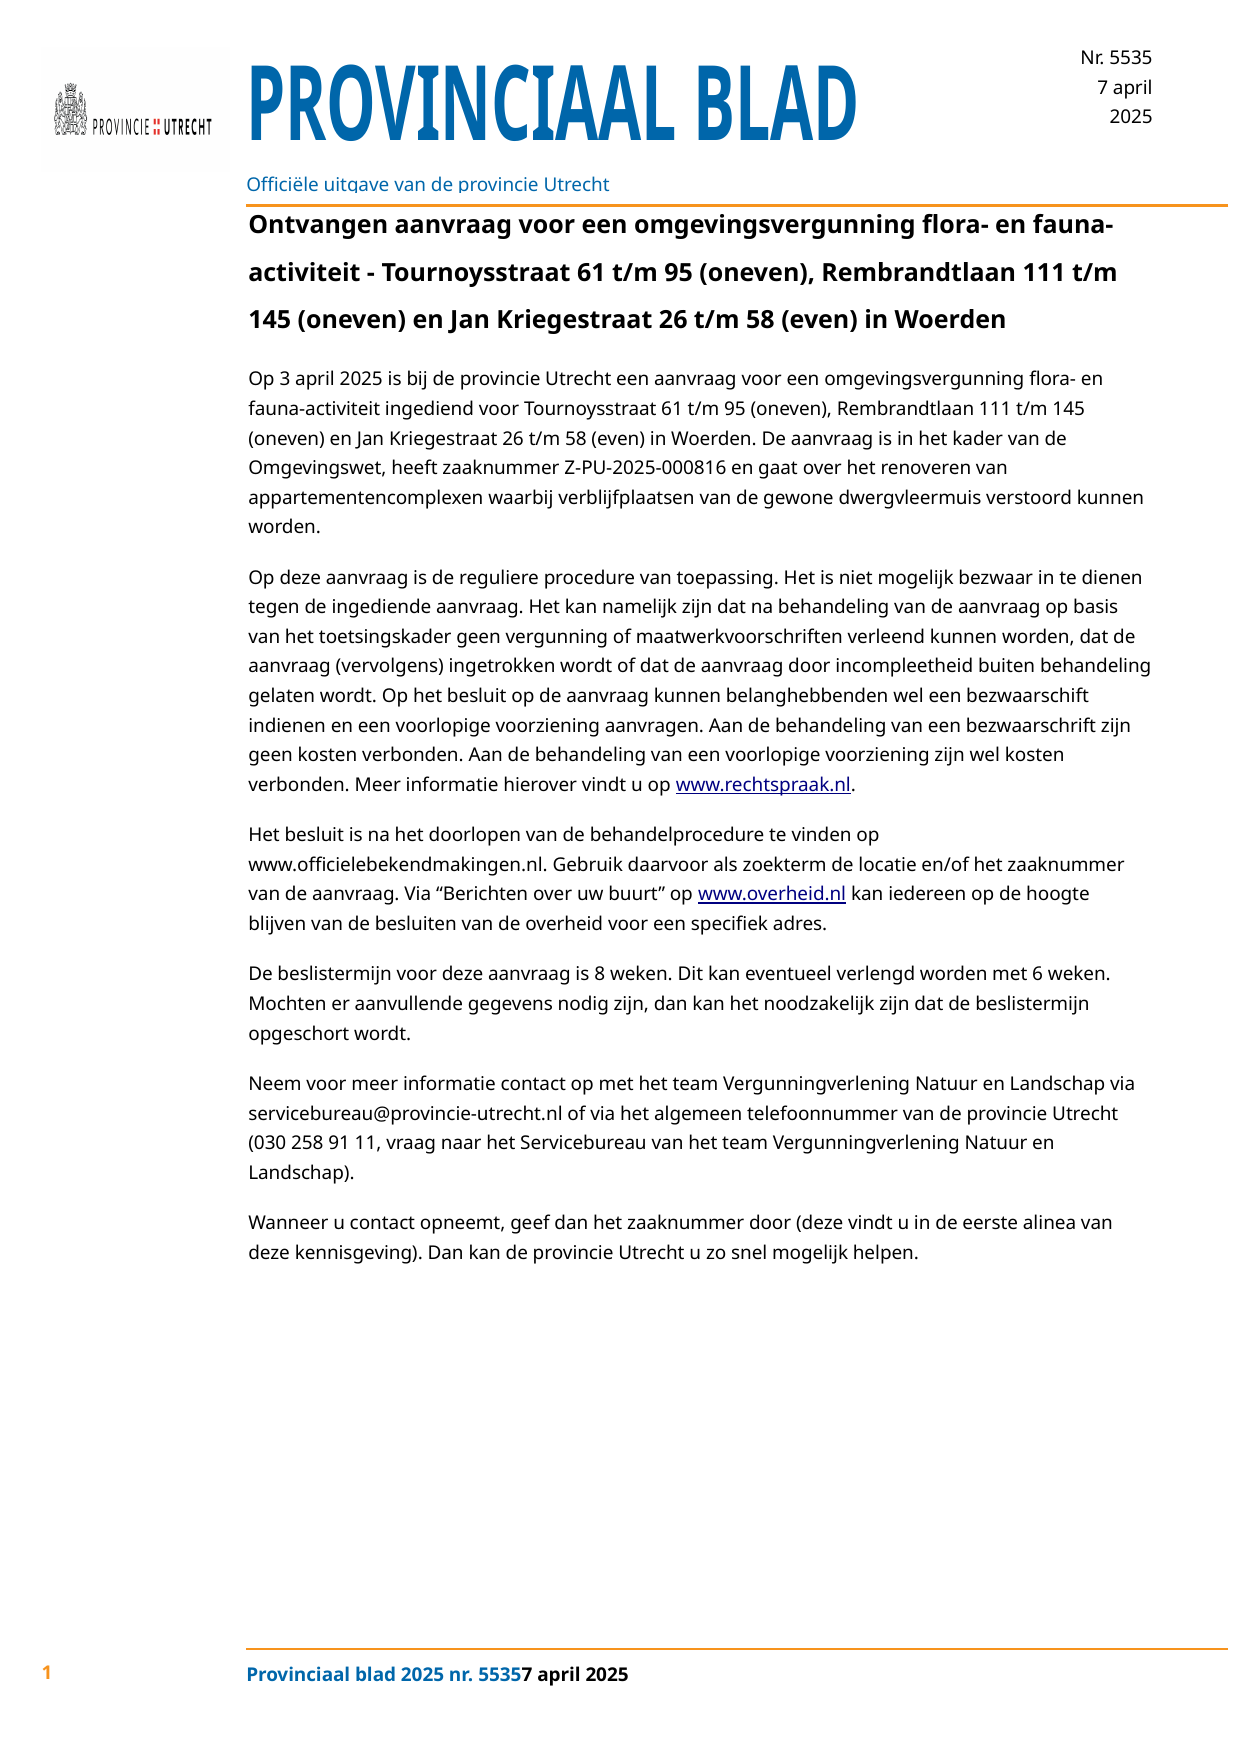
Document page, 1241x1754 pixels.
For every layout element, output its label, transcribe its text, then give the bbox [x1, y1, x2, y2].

text Wanneer u contact opneemt, geef dan het zaaknummer door (deze vindt u in de eerste alinea van deze kennisgeving). Dan kan de provincie Utrecht u zo snel mogelijk helpen. [248, 1209, 1152, 1264]
text Ontvangen aanvraag voor een omgevingsvergunning flora- en fauna-activiteit - Tournoysstraat 61 t/m 95 (oneven), Rembrandtlaan 111 t/m 145 (oneven) en Jan Kriegestraat 26 t/m 58 (even) in Woerden [248, 207, 1152, 336]
text Op 3 april 2025 is bij de provincie Utrecht een aanvraag voor een omgevingsvergunning flora- en fauna-activiteit ingediend voor Tournoysstraat 61 t/m 95 (oneven), Rembrandtlaan 111 t/m 145 (oneven) en Jan Kriegestraat 26 t/m 58 (even) in Woerden. De aanvraag is in het kader van de Omgevingswet, heeft zaaknummer Z-PU-2025-000816 en gaat over het renoveren van appartementencomplexen waarbij verblijfplaatsen van de gewone dwergvleermuis verstoord kunnen worden. [248, 366, 1152, 539]
text Neem voor meer informatie contact op met het team Vergunningverlening Natuur en Landschap via servicebureau@provincie-utrecht.nl of via het algemeen telefoonnummer van de provincie Utrecht (030 258 91 11, vraag naar het Servicebureau van het team Vergunningverlening Natuur en Landschap). [248, 1070, 1152, 1184]
picture [41, 47, 231, 172]
text Het besluit is na het doorlopen van de behandelprocedure te vinden op www.officielebekendmakingen.nl. Gebruik daarvoor als zoekterm de locatie en/of het zaaknummer van de aanvraag. Via “Berichten over uw buurt” op www.overheid.nl kan iedereen op de hoogte blijven van de besluiten van de overheid voor een specifiek adres. [248, 821, 1152, 936]
text De beslistermijn voor deze aanvraag is 8 weken. Dit kan eventueel verlengd worden met 6 weken. Mochten er aanvullende gegevens nodig zijn, dan kan het noodzakelijk zijn dat de beslistermijn opgeschort wordt. [248, 961, 1152, 1045]
text Op deze aanvraag is de reguliere procedure van toepassing. Het is niet mogelijk bezwaar in te dienen tegen de ingediende aanvraag. Het kan namelijk zijn dat na behandeling van de aanvraag op basis van het toetsingskader geen vergunning of maatwerkvoorschriften verleend kunnen worden, dat de aanvraag (vervolgens) ingetrokken wordt of dat de aanvraag door incompleetheid buiten behandeling gelaten wordt. Op het besluit op de aanvraag kunnen belanghebbenden wel een bezwaarschift indienen en een voorlopige voorziening aanvragen. Aan de behandeling van een bezwaarschrift zijn geen kosten verbonden. Aan de behandeling van een voorlopige voorziening zijn wel kosten verbonden. Meer informatie hierover vindt u op www.rechtspraak.nl. [248, 564, 1152, 797]
